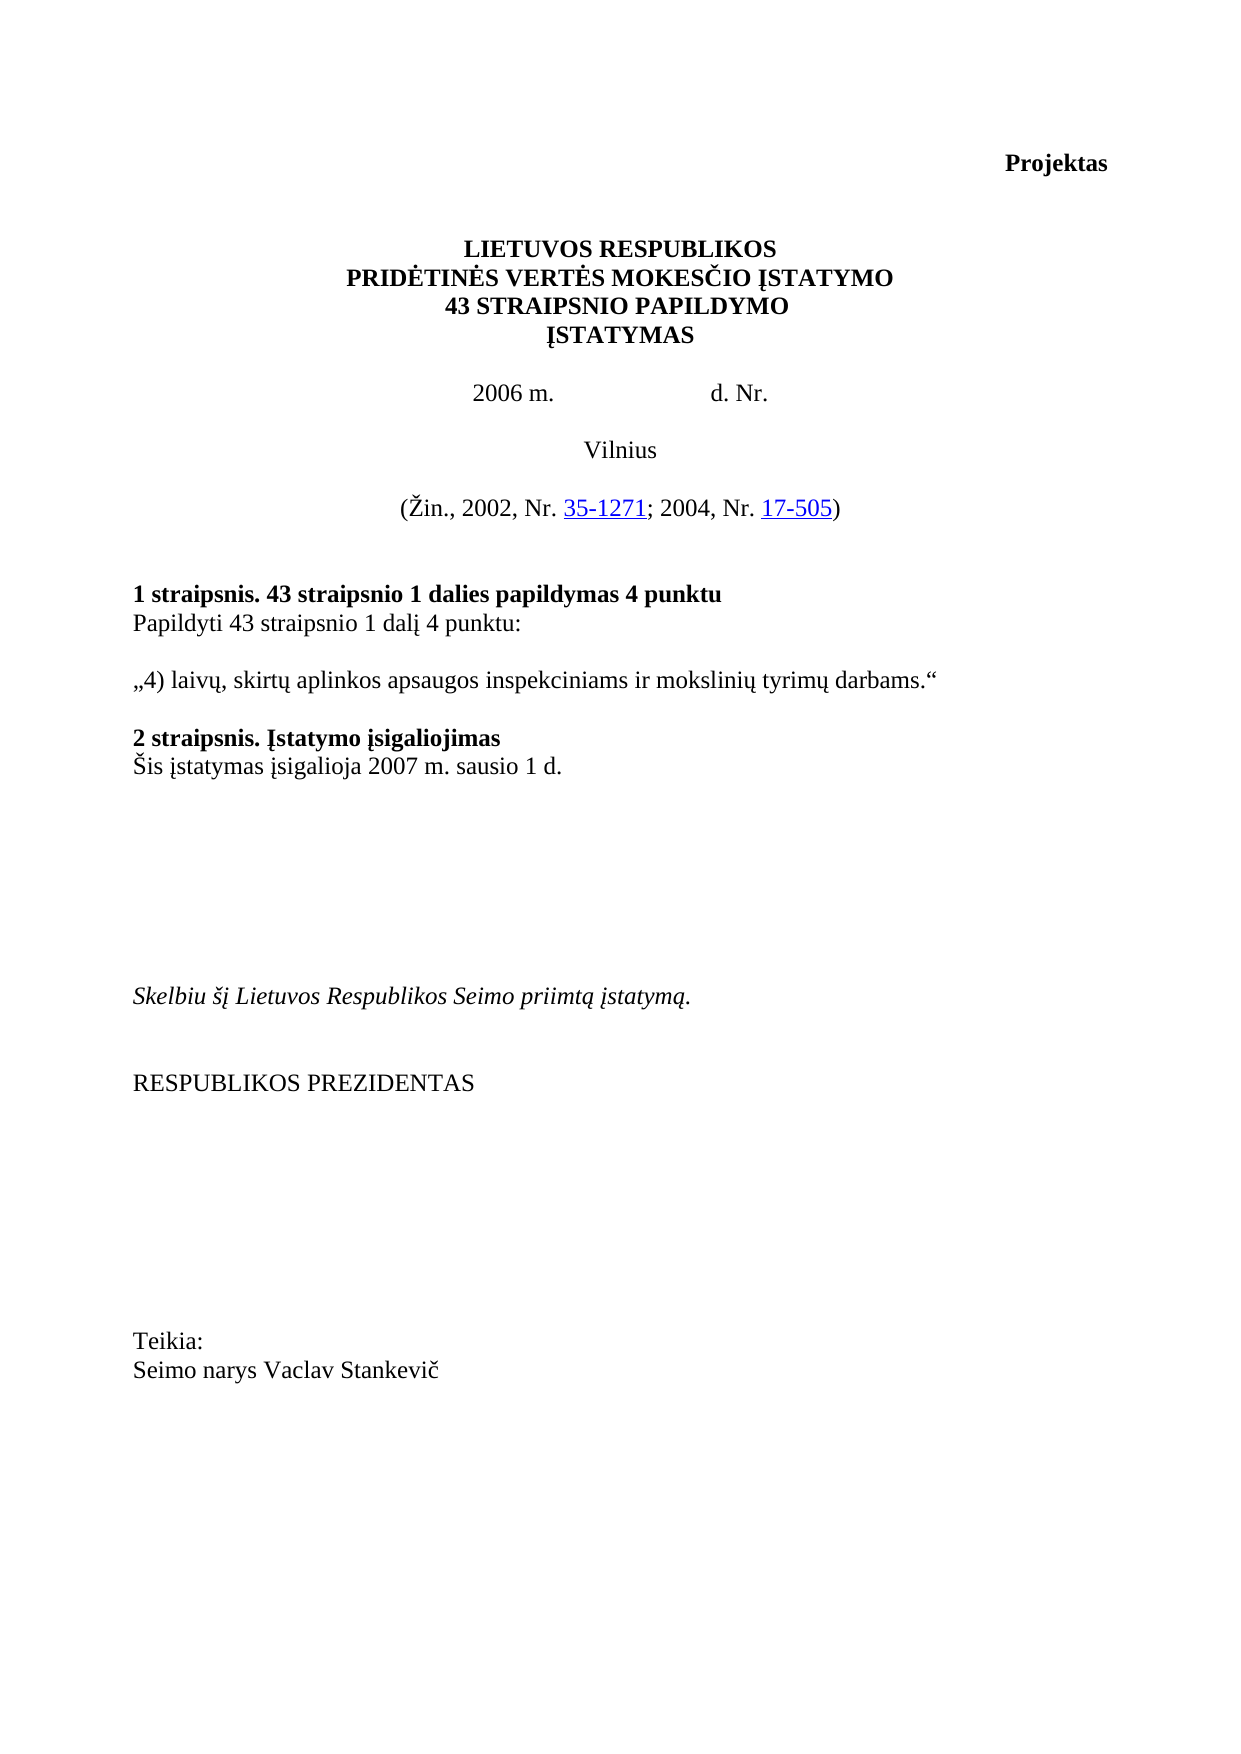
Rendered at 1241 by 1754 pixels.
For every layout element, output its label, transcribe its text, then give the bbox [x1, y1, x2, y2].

text Skelbiu šį Lietuvos Respublikos Seimo priimtą įstatymą. [133, 981, 1108, 1010]
text ĮSTATYMAS [133, 320, 1108, 349]
text 2006 m. d. Nr. [133, 378, 1108, 406]
text Teikia: [133, 1326, 1108, 1355]
text (Žin., 2002, Nr. 35-1271; 2004, Nr. 17-505) [133, 493, 1108, 521]
text 43 STRAIPSNIO PAPILDYMO [133, 291, 1108, 320]
text RESPUBLIKOS PREZIDENTAS [133, 1068, 1108, 1096]
text „4) laivų, skirtų aplinkos apsaugos inspekciniams ir mokslinių tyrimų darbams.“ [133, 665, 1108, 694]
text Seimo narys Vaclav Stankevič [133, 1355, 1108, 1384]
text LIETUVOS RESPUBLIKOS [133, 234, 1108, 263]
text Papildyti 43 straipsnio 1 dalį 4 punktu: [133, 608, 1108, 636]
text Projektas [133, 148, 1108, 176]
text PRIDĖTINĖS VERTĖS MOKESČIO ĮSTATYMO [133, 263, 1108, 291]
text Šis įstatymas įsigalioja 2007 m. sausio 1 d. [133, 751, 1108, 780]
text Vilnius [133, 435, 1108, 464]
text 2 straipsnis. Įstatymo įsigaliojimas [133, 723, 1108, 751]
text 1 straipsnis. 43 straipsnio 1 dalies papildymas 4 punktu [133, 579, 1108, 608]
